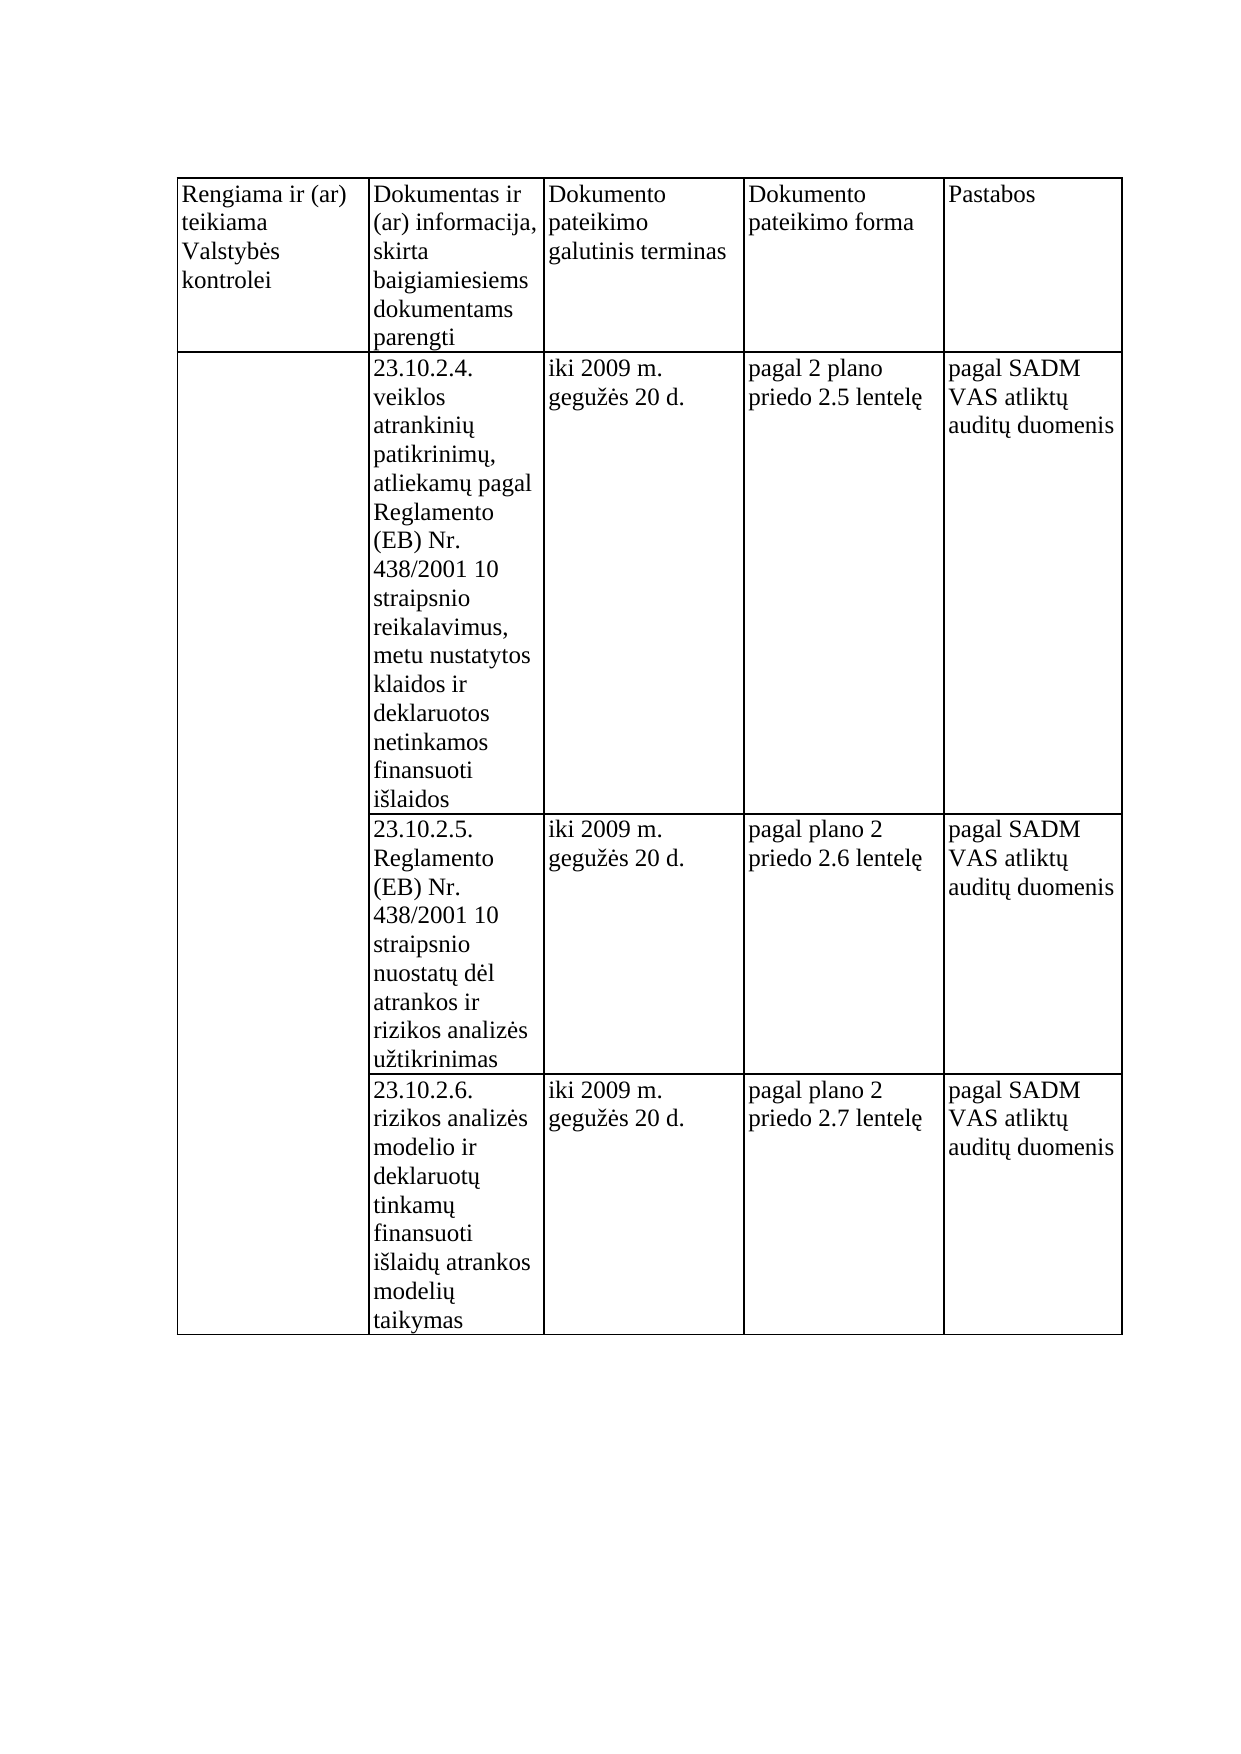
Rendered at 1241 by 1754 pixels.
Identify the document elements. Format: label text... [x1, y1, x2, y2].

table_header Rengiama ir (ar) teikiama Valstybės kontrolei [178, 179, 368, 351]
table_header Dokumentas ir (ar) informacija, skirta baigiamiesiems dokumentams parengti [370, 179, 543, 351]
table_cell 23.10.2.4. veiklos atrankinių patikrinimų, atliekamų pagal Reglamento (EB) Nr. 438/2001 10 straipsnio reikalavimus, metu nustatytos klaidos ir deklaruotos netinkamos finansuoti išlaidos [370, 353, 543, 813]
table_cell [178, 353, 368, 1333]
table_cell 23.10.2.6. rizikos analizės modelio ir deklaruotų tinkamų finansuoti išlaidų atrankos modelių taikymas [370, 1075, 543, 1333]
table_cell pagal SADM VAS atliktų auditų duomenis [945, 1075, 1121, 1333]
table_cell pagal 2 plano priedo 2.5 lentelę [745, 353, 943, 813]
table_header Dokumento pateikimo galutinis terminas [545, 179, 743, 351]
table_header Dokumento pateikimo forma [745, 179, 943, 351]
table_cell pagal plano 2 priedo 2.6 lentelę [745, 815, 943, 1073]
table_cell iki 2009 m. gegužės 20 d. [545, 1075, 743, 1333]
table_cell pagal plano 2 priedo 2.7 lentelę [745, 1075, 943, 1333]
table_cell 23.10.2.5. Reglamento (EB) Nr. 438/2001 10 straipsnio nuostatų dėl atrankos ir rizikos analizės užtikrinimas [370, 815, 543, 1073]
table_cell pagal SADM VAS atliktų auditų duomenis [945, 353, 1121, 813]
table_cell pagal SADM VAS atliktų auditų duomenis [945, 815, 1121, 1073]
table_cell iki 2009 m. gegužės 20 d. [545, 815, 743, 1073]
table_cell iki 2009 m. gegužės 20 d. [545, 353, 743, 813]
table_header Pastabos [945, 179, 1121, 351]
